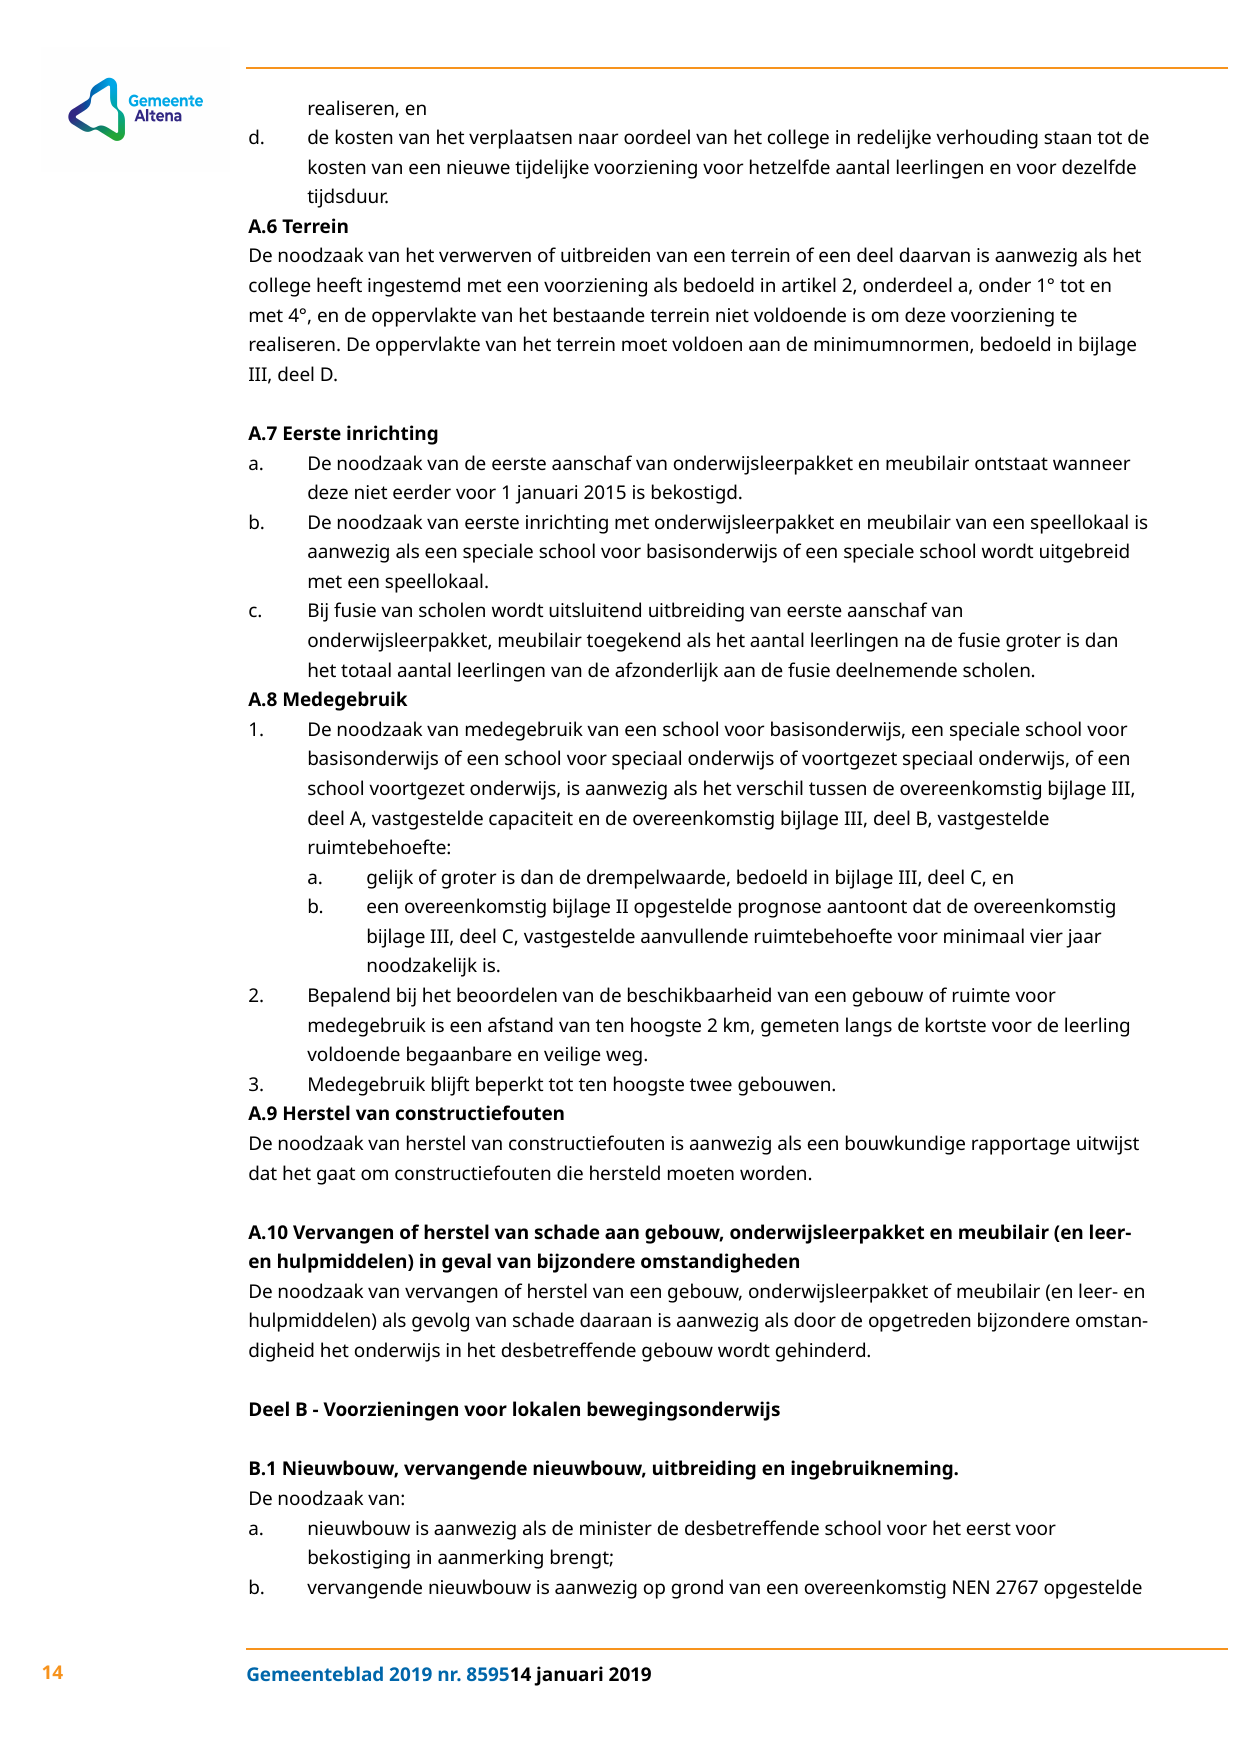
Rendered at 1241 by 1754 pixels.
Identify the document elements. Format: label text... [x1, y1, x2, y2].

text A.8 Medegebruik [248, 686, 1152, 712]
list Medegebruik blijft beperkt tot ten hoogste twee gebouwen. [248, 1071, 1152, 1097]
list een overeenkomstig bijlage II opgestelde prognose aantoont dat de overeenkomstig bijlage III, deel C, vastgestelde aanvullende ruimtebehoefte voor minimaal vier jaar noodzakelijk is. [307, 893, 1152, 978]
text A.9 Herstel van constructiefouten [248, 1101, 1152, 1126]
list De noodzaak van de eerste aanschaf van onderwijsleerpakket en meubilair ontstaat wanneer deze niet eerder voor 1 januari 2015 is bekostigd. [248, 450, 1152, 505]
list nieuwbouw is aanwezig als de minister de desbetreffende school voor het eerst voor bekostiging in aanmerking brengt; [248, 1515, 1152, 1570]
list de kosten van het verplaatsen naar oordeel van het college in redelijke verhouding staan tot de kosten van een nieuwe tijdelijke voorziening voor hetzelfde aantal leerlingen en voor dezelfde tijdsduur. [248, 124, 1152, 209]
picture [41, 47, 231, 172]
list De noodzaak van eerste inrichting met onderwijsleerpakket en meubilair van een speellokaal is aanwezig als een speciale school voor basisonderwijs of een speciale school wordt uitgebreid met een speellokaal. [248, 509, 1152, 594]
text A.6 Terrein [248, 213, 1152, 239]
text De noodzaak van: [248, 1485, 1152, 1511]
text B.1 Nieuwbouw, vervangende nieuwbouw, uitbreiding en ingebruikneming. [248, 1456, 1152, 1481]
text Deel B - Voorzieningen voor lokalen bewegingsonderwijs [248, 1396, 1152, 1422]
list Bepalend bij het beoordelen van de beschikbaarheid van een gebouw of ruimte voor medegebruik is een afstand van ten hoogste 2 km, gemeten langs de kortste voor de leerling voldoende begaanbare en veilige weg. [248, 982, 1152, 1067]
list realiseren, en [248, 95, 1152, 121]
list Bij fusie van scholen wordt uitsluitend uitbreiding van eerste aanschaf van onderwijsleerpakket, meubilair toegekend als het aantal leerlingen na de fusie groter is dan het totaal aantal leerlingen van de afzonderlijk aan de fusie deelnemende scholen. [248, 598, 1152, 683]
text De noodzaak van vervangen of herstel van een gebouw, onderwijsleerpakket of meubilair (en leer- en hulpmiddelen) als gevolg van schade daaraan is aanwezig als door de opgetreden bijzondere omstan-digheid het onderwijs in het desbetreffende gebouw wordt gehinderd. [248, 1278, 1152, 1363]
text De noodzaak van herstel van constructiefouten is aanwezig als een bouwkundige rapportage uitwijst dat het gaat om constructiefouten die hersteld moeten worden. [248, 1130, 1152, 1186]
text De noodzaak van het verwerven of uitbreiden van een terrein of een deel daarvan is aanwezig als het college heeft ingestemd met een voorziening als bedoeld in artikel 2, onderdeel a, onder 1° tot en met 4°, en de oppervlakte van het bestaande terrein niet voldoende is om deze voorziening te realiseren. De oppervlakte van het terrein moet voldoen aan de minimumnormen, bedoeld in bijlage III, deel D. [248, 243, 1152, 387]
text A.7 Eerste inrichting [248, 420, 1152, 446]
list gelijk of groter is dan de drempelwaarde, bedoeld in bijlage III, deel C, en [307, 864, 1152, 890]
list vervangende nieuwbouw is aanwezig op grond van een overeenkomstig NEN 2767 opgestelde [248, 1574, 1152, 1600]
text A.10 Vervangen of herstel van schade aan gebouw, onderwijsleerpakket en meubilair (en leer- en hulpmiddelen) in geval van bijzondere omstandigheden [248, 1219, 1152, 1274]
list De noodzaak van medegebruik van een school voor basisonderwijs, een speciale school voor basisonderwijs of een school voor speciaal onderwijs of voortgezet speciaal onderwijs, of een school voortgezet onderwijs, is aanwezig als het verschil tussen de overeenkomstig bijlage III, deel A, vastgestelde capaciteit en de overeenkomstig bijlage III, deel B, vastgestelde ruimtebehoefte: [248, 716, 1152, 860]
